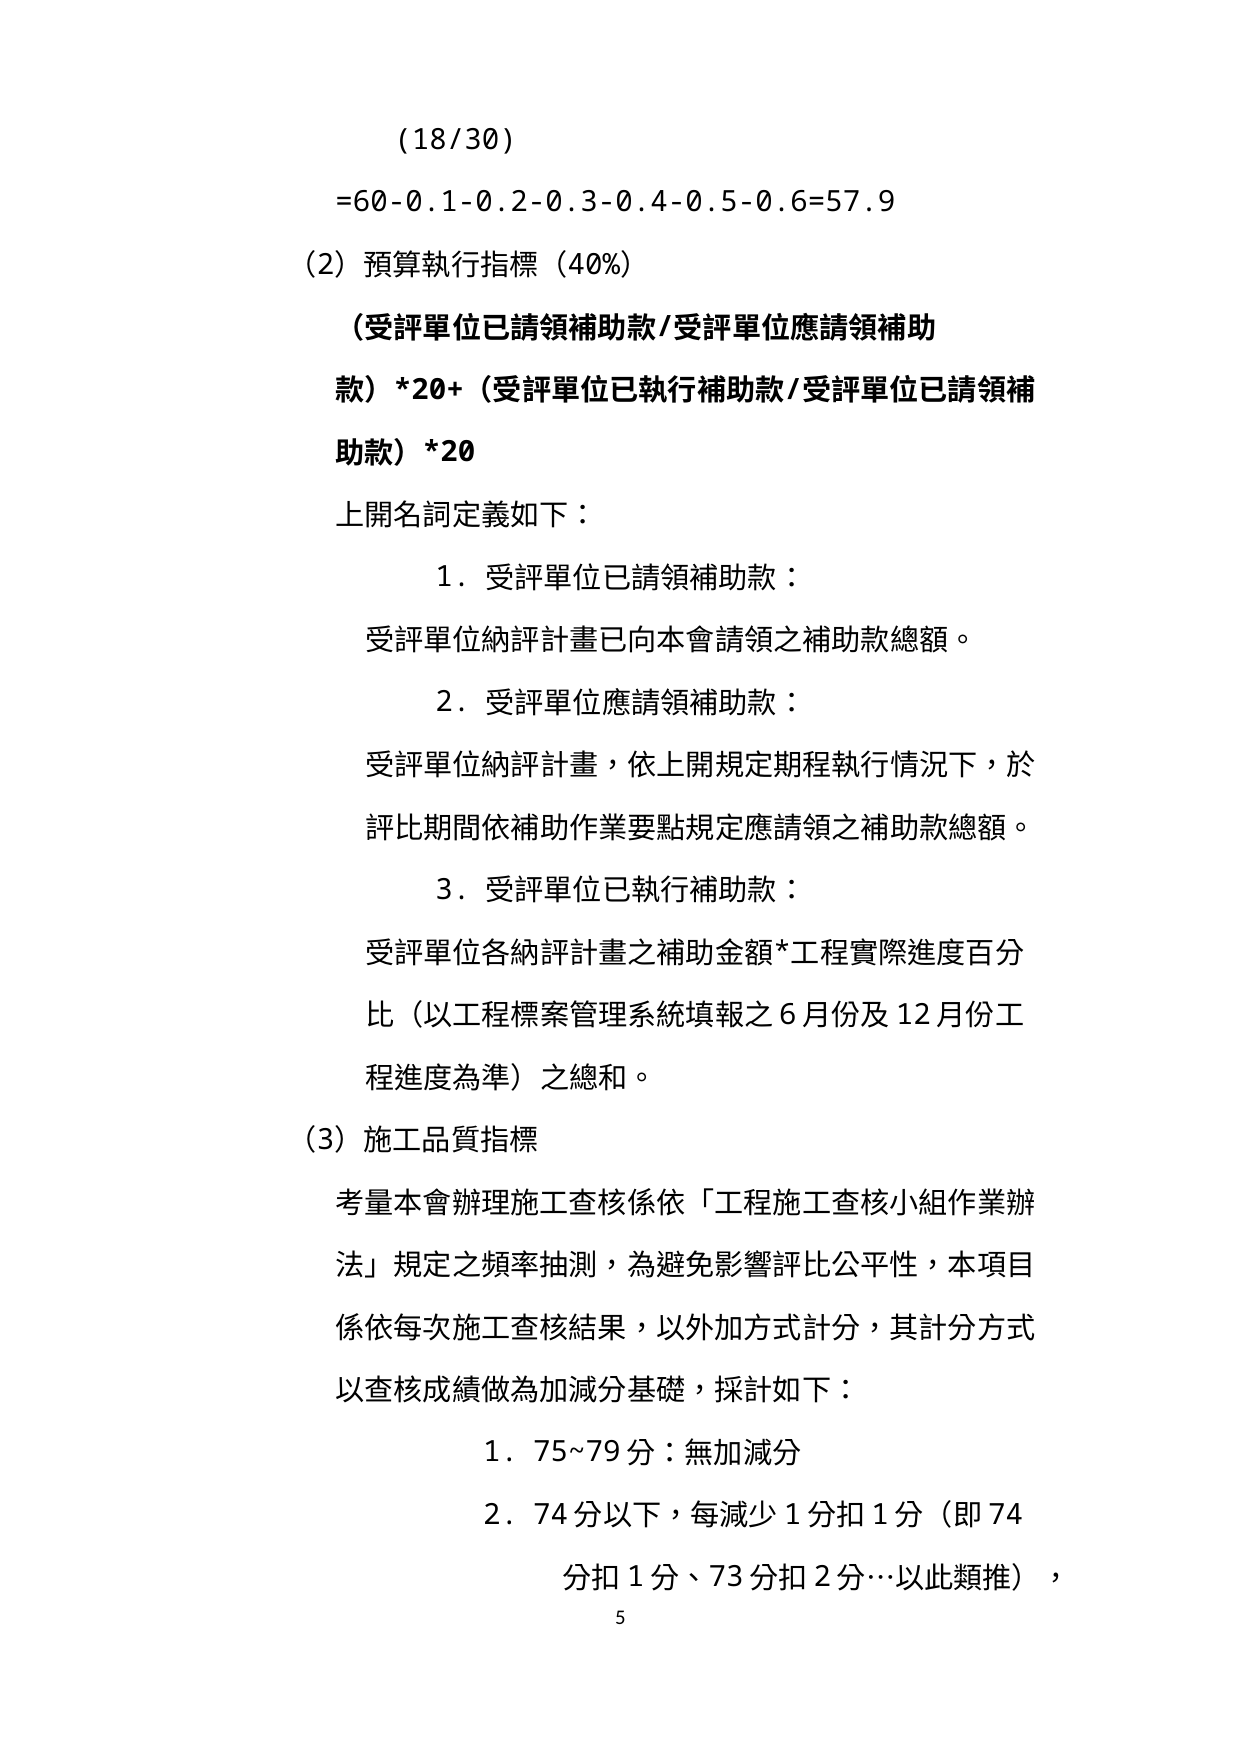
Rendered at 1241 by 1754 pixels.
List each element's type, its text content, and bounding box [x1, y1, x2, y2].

text 受評單位納評計畫，依上開規定期程執行情況下，於評比期間依補助作業要點規定應請領之補助款總額。 [365, 721, 1053, 846]
list 75~79分：無加減分 [483, 1409, 1053, 1471]
text =60-0.1-0.2-0.3-0.4-0.5-0.6=57.9 [335, 159, 1053, 221]
text (18/30) [335, 96, 1053, 159]
list 受評單位已請領補助款： [435, 534, 1053, 596]
text 受評單位納評計畫已向本會請領之補助款總額。 [365, 596, 1053, 659]
text 考量本會辦理施工查核係依「工程施工查核小組作業辦法」規定之頻率抽測，為避免影響評比公平性，本項目係依每次施工查核結果，以外加方式計分，其計分方式以查核成績做為加減分基礎，採計如下： [335, 1159, 1053, 1409]
text （受評單位已請領補助款/受評單位應請領補助款）*20+（受評單位已執行補助款/受評單位已請領補助款）*20 [335, 284, 1053, 471]
text 受評單位各納評計畫之補助金額*工程實際進度百分比（以工程標案管理系統填報之6月份及12月份工程進度為準）之總和。 [365, 909, 1053, 1096]
list 74分以下，每減少1分扣1分（即74分扣1分、73分扣2分…以此類推），扣至5分為止。 [483, 1471, 1053, 1596]
list 受評單位應請領補助款： [435, 659, 1053, 721]
list 受評單位已執行補助款： [435, 846, 1053, 909]
list 預算執行指標（40%） [287, 221, 1053, 284]
text 上開名詞定義如下： [335, 471, 1053, 534]
list 施工品質指標 [287, 1096, 1053, 1159]
